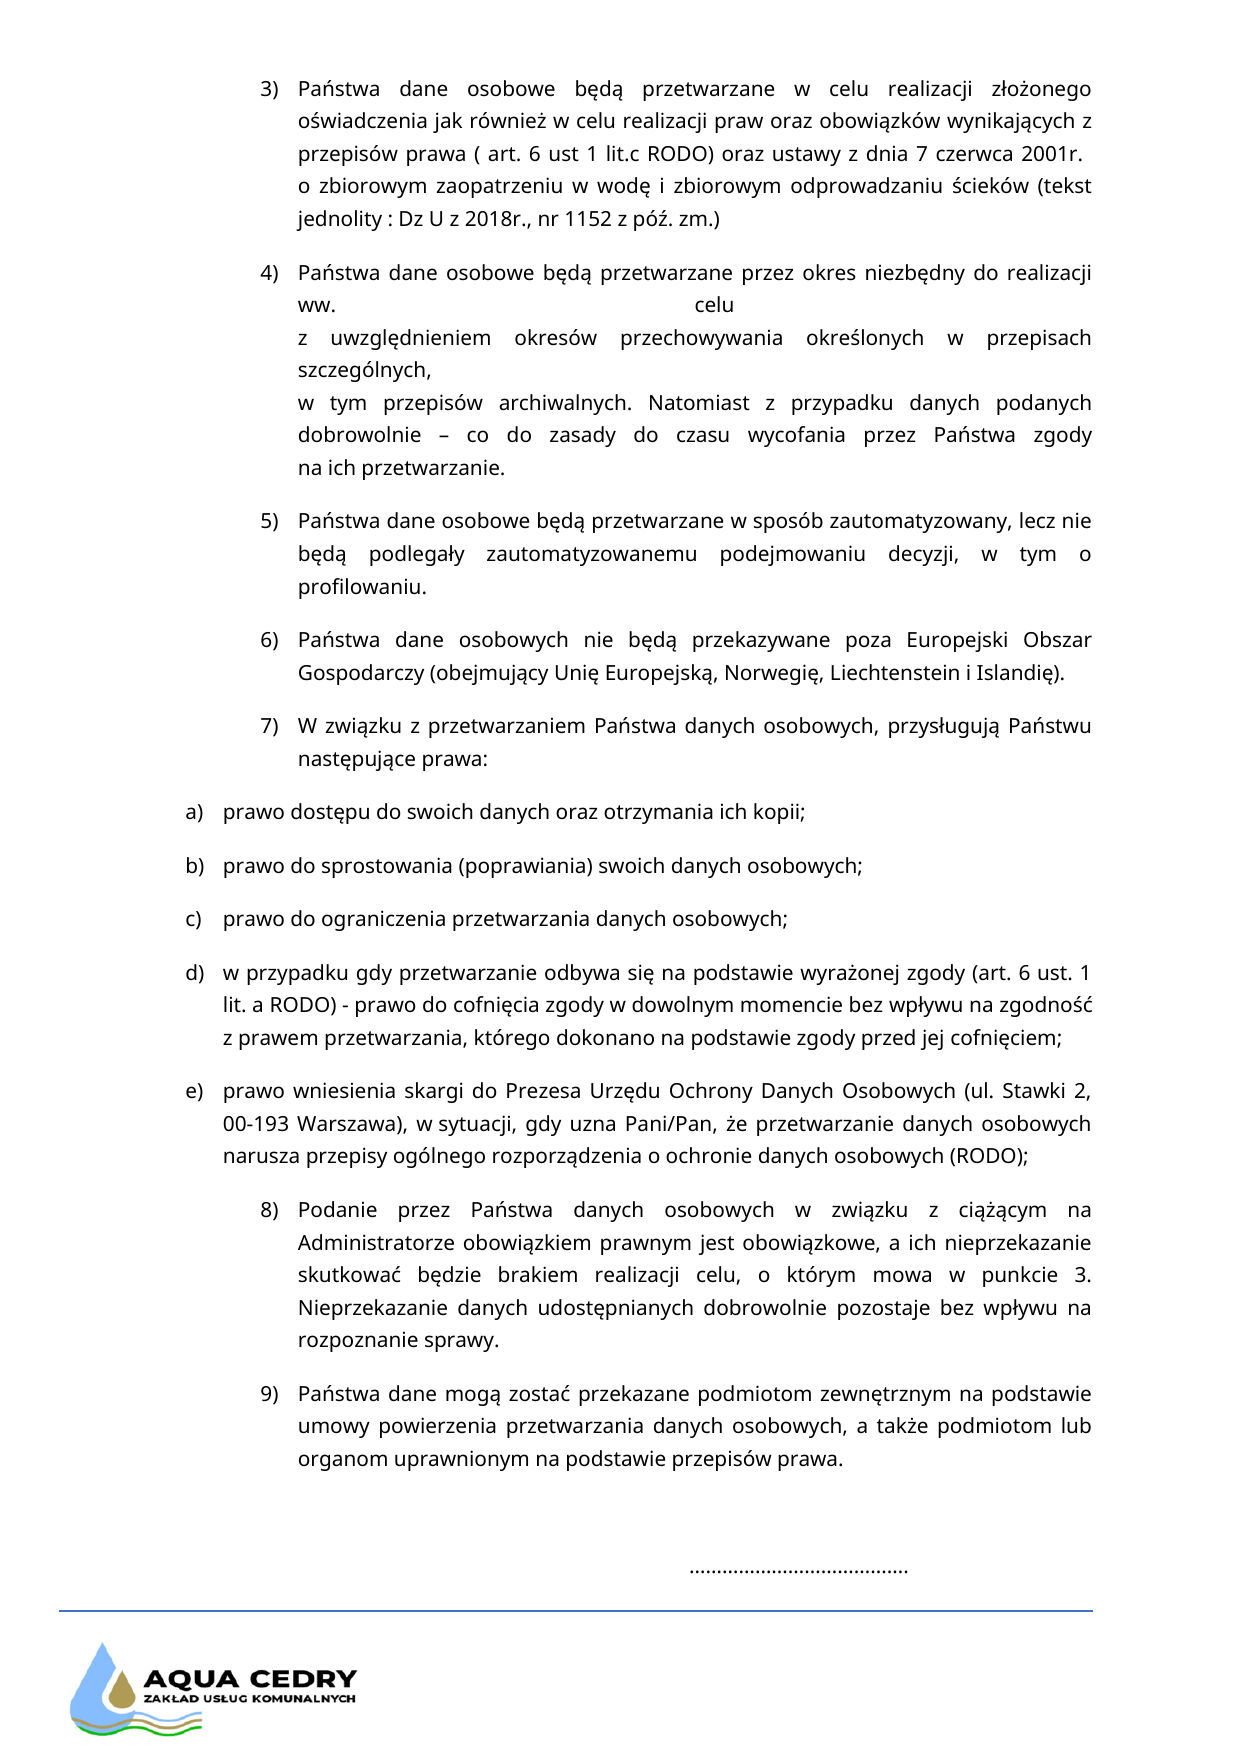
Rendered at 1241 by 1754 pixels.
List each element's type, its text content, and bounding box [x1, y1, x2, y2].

list prawo dostępu do swoich danych oraz otrzymania ich kopii; [185, 797, 1093, 826]
text …………………………………. [148, 1551, 1093, 1579]
list Państwa dane osobowe będą przetwarzane przez okres niezbędny do realizacji ww. celu z uwzględnieniem okresów przechowywania określonych w przepisach szczególnych, w tym przepisów archiwalnych. Natomiast z przypadku danych podanych dobrowolnie – co do zasady do czasu wycofania przez Państwa zgody na ich przetwarzanie. [260, 258, 1093, 482]
list prawo do sprostowania (poprawiania) swoich danych osobowych; [185, 851, 1093, 879]
list W związku z przetwarzaniem Państwa danych osobowych, przysługują Państwu następujące prawa: [260, 711, 1093, 772]
list Państwa dane osobowych nie będą przekazywane poza Europejski Obszar Gospodarczy (obejmujący Unię Europejską, Norwegię, Liechtenstein i Islandię). [260, 625, 1093, 686]
list w przypadku gdy przetwarzanie odbywa się na podstawie wyrażonej zgody (art. 6 ust. 1 lit. a RODO) - prawo do cofnięcia zgody w dowolnym momencie bez wpływu na zgodność z prawem przetwarzania, którego dokonano na podstawie zgody przed jej cofnięciem; [185, 958, 1093, 1051]
list prawo wniesienia skargi do Prezesa Urzędu Ochrony Danych Osobowych (ul. Stawki 2, 00-193 Warszawa), w sytuacji, gdy uzna Pani/Pan, że przetwarzanie danych osobowych narusza przepisy ogólnego rozporządzenia o ochronie danych osobowych (RODO); [185, 1076, 1093, 1170]
list Państwa dane mogą zostać przekazane podmiotom zewnętrznym na podstawie umowy powierzenia przetwarzania danych osobowych, a także podmiotom lub organom uprawnionym na podstawie przepisów prawa. [260, 1379, 1093, 1472]
list prawo do ograniczenia przetwarzania danych osobowych; [185, 904, 1093, 933]
picture [58, 1632, 387, 1754]
list Podanie przez Państwa danych osobowych w związku z ciążącym na Administratorze obowiązkiem prawnym jest obowiązkowe, a ich nieprzekazanie skutkować będzie brakiem realizacji celu, o którym mowa w punkcie 3. Nieprzekazanie danych udostępnianych dobrowolnie pozostaje bez wpływu na rozpoznanie sprawy. [260, 1195, 1093, 1354]
list Państwa dane osobowe będą przetwarzane w celu realizacji złożonego oświadczenia jak również w celu realizacji praw oraz obowiązków wynikających z przepisów prawa ( art. 6 ust 1 lit.c RODO) oraz ustawy z dnia 7 czerwca 2001r. o zbiorowym zaopatrzeniu w wodę i zbiorowym odprowadzaniu ścieków (tekst jednolity : Dz U z 2018r., nr 1152 z póź. zm.) [260, 74, 1093, 233]
list Państwa dane osobowe będą przetwarzane w sposób zautomatyzowany, lecz nie będą podlegały zautomatyzowanemu podejmowaniu decyzji, w tym o profilowaniu. [260, 507, 1093, 600]
